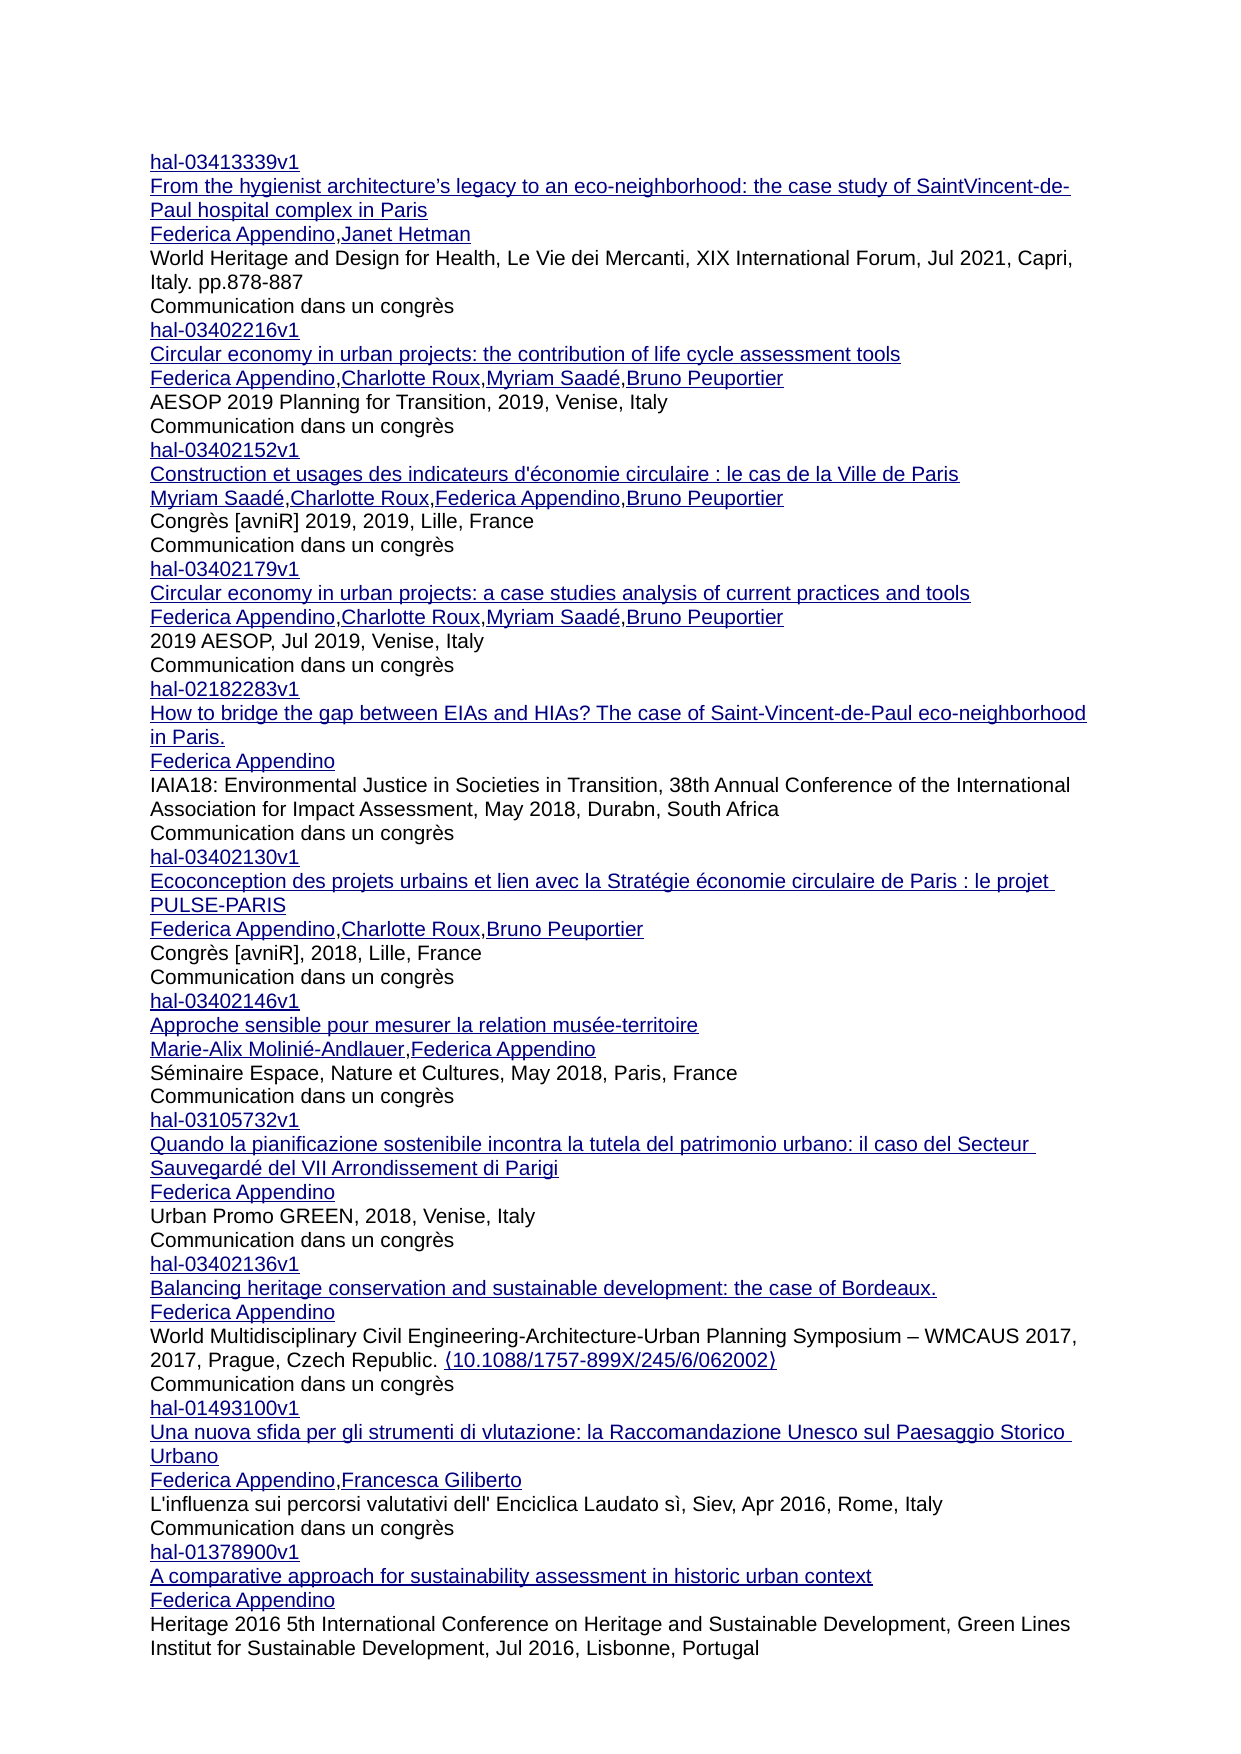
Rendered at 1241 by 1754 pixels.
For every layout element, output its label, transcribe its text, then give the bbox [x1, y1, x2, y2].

table_cell Approche sensible pour mesurer la relation musée-territoire Marie-Alix Molinié-Andlauer,Federica Appendino Séminaire Espace, Nature et Cultures, May 2018, Paris, France Communication dans un congrès hal-03105732v1 [150, 1013, 1090, 1132]
table_cell hal-03413339v1 [150, 150, 1090, 174]
table_cell Circular economy in urban projects: a case studies analysis of current practices and tools Federica Appendino,Charlotte Roux,Myriam Saadé,Bruno Peuportier 2019 AESOP, Jul 2019, Venise, Italy Communication dans un congrès hal-02182283v1 [150, 581, 1090, 701]
table_cell A comparative approach for sustainability assessment in historic urban context Federica Appendino Heritage 2016 5th International Conference on Heritage and Sustainable Development, Green Lines Institut for Sustainable Development, Jul 2016, Lisbonne, Portugal [150, 1564, 1090, 1659]
table_cell From the hygienist architecture’s legacy to an eco-neighborhood: the case study of SaintVincent-de-Paul hospital complex in Paris Federica Appendino,Janet Hetman World Heritage and Design for Health, Le Vie dei Mercanti, XIX International Forum, Jul 2021, Capri, Italy. pp.878-887 Communication dans un congrès hal-03402216v1 [150, 174, 1090, 342]
table_cell Ecoconception des projets urbains et lien avec la Stratégie économie circulaire de Paris : le projet PULSE-PARIS Federica Appendino,Charlotte Roux,Bruno Peuportier Congrès [avniR], 2018, Lille, France Communication dans un congrès hal-03402146v1 [150, 869, 1090, 1012]
table_cell How to bridge the gap between EIAs and HIAs? The case of Saint-Vincent-de-Paul eco-neighborhood in Paris. Federica Appendino IAIA18: Environmental Justice in Societies in Transition, 38th Annual Conference of the International Association for Impact Assessment, May 2018, Durabn, South Africa Communication dans un congrès hal-03402130v1 [150, 701, 1090, 869]
table_cell Balancing heritage conservation and sustainable development: the case of Bordeaux. Federica Appendino World Multidisciplinary Civil Engineering-Architecture-Urban Planning Symposium – WMCAUS 2017, 2017, Prague, Czech Republic. ⟨10.1088/1757-899X/245/6/062002⟩ Communication dans un congrès hal-01493100v1 [150, 1276, 1090, 1420]
table_cell Circular economy in urban projects: the contribution of life cycle assessment tools Federica Appendino,Charlotte Roux,Myriam Saadé,Bruno Peuportier AESOP 2019 Planning for Transition, 2019, Venise, Italy Communication dans un congrès hal-03402152v1 [150, 342, 1090, 461]
table_cell Construction et usages des indicateurs d'économie circulaire : le cas de la Ville de Paris Myriam Saadé,Charlotte Roux,Federica Appendino,Bruno Peuportier Congrès [avniR] 2019, 2019, Lille, France Communication dans un congrès hal-03402179v1 [150, 461, 1090, 581]
table_cell Quando la pianificazione sostenibile incontra la tutela del patrimonio urbano: il caso del Secteur Sauvegardé del VII Arrondissement di Parigi Federica Appendino Urban Promo GREEN, 2018, Venise, Italy Communication dans un congrès hal-03402136v1 [150, 1132, 1090, 1276]
table_cell Una nuova sfida per gli strumenti di vlutazione: la Raccomandazione Unesco sul Paesaggio Storico Urbano Federica Appendino,Francesca Giliberto L'influenza sui percorsi valutativi dell' Enciclica Laudato sì, Siev, Apr 2016, Rome, Italy Communication dans un congrès hal-01378900v1 [150, 1420, 1090, 1563]
